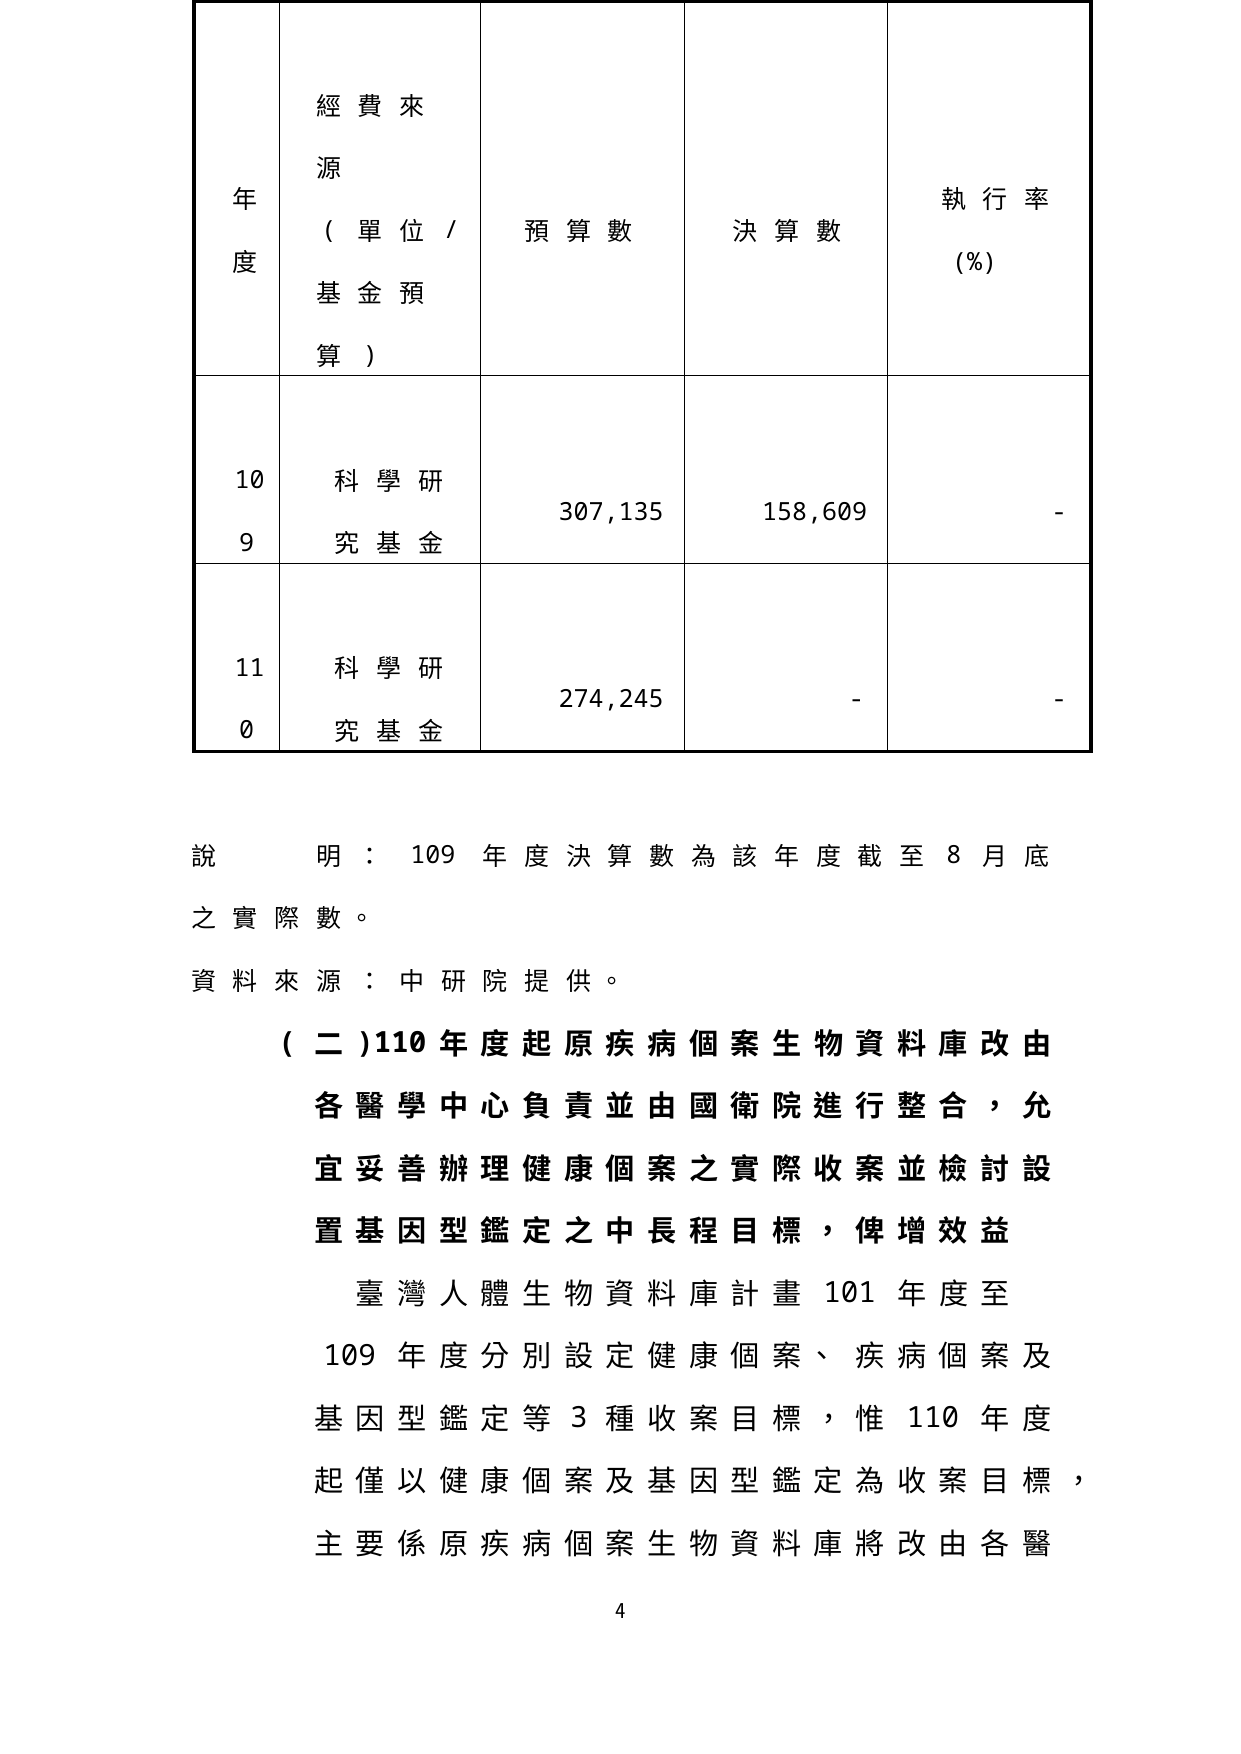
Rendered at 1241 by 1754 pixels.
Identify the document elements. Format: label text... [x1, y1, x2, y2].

table_cell - [888, 564, 1089, 750]
table_cell 109 [196, 376, 279, 562]
table_cell - [888, 376, 1089, 562]
text 說 明：109年度決算數為該年度截至8月底之實際數。 [183, 812, 1058, 937]
table_header 經費來源 (單位/基金預算) [280, 3, 480, 375]
table_cell 158,609 [685, 376, 887, 562]
table_header 年度 [196, 3, 279, 375]
table_cell 科學研究基金 [280, 564, 480, 750]
table_cell 110 [196, 564, 279, 750]
table_header 預算數 [481, 3, 684, 375]
text 臺灣人體生物資料庫計畫101年度至109年度分別設定健康個案、疾病個案及基因型鑑定等3種收案目標，惟110年度起僅以健康個案及基因型鑑定為收案目標，主要係原疾病個案生物資料庫將改由各醫學中心辦理，並由國衛院建置之人體生物資料庫整合平台進行整合；另110年度健康個案之參與及追蹤個案數將提高為2萬5,000件(詳表2)。鑒於該計畫106年度至108年度間每年健康個案參與及追蹤個案之實際收案件數均未達2萬4,000件，110年度將提高至2萬5,000件之收案目標，允宜加強辦理，俾達計畫目標。另基因型鑑定資料庫收案數自108年度起大幅提升，允宜檢討設置中長程目標，俾增效益。 [271, 1250, 1058, 1562]
table_cell 307,135 [481, 376, 684, 562]
table_cell - [685, 564, 887, 750]
text (二)110年度起原疾病個案生物資料庫改由各醫學中心負責並由國衛院進行整合，允宜妥善辦理健康個案之實際收案並檢討設置基因型鑑定之中長程目標，俾增效益 [242, 1000, 1058, 1250]
text 資料來源：中研院提供。 [183, 937, 1058, 1000]
table_cell 科學研究基金 [280, 376, 480, 562]
table_header 決算數 [685, 3, 887, 375]
table_cell 274,245 [481, 564, 684, 750]
table_header 執行率(%) [888, 3, 1089, 375]
